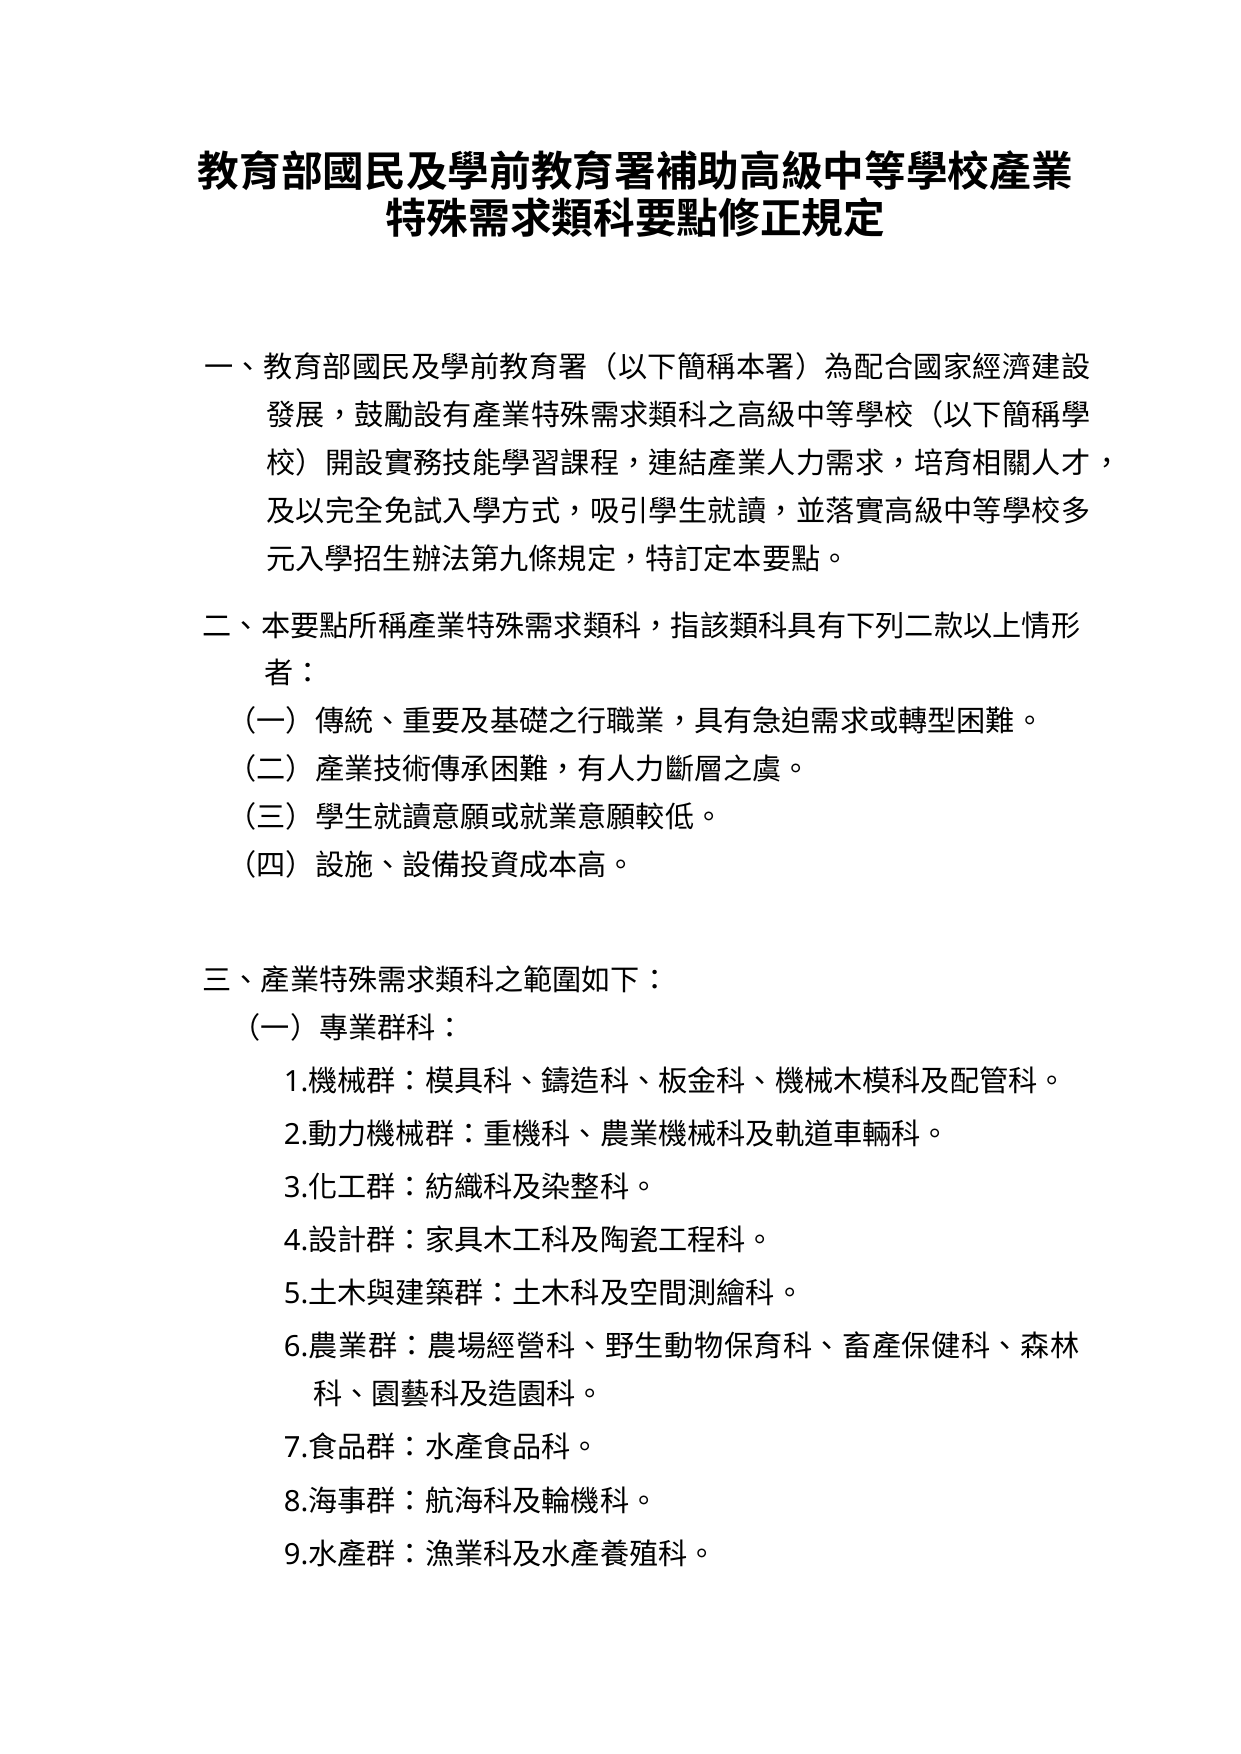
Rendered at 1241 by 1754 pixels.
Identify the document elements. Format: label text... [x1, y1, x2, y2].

text （三）學生就讀意願或就業意願較低。 [227, 789, 1081, 837]
text 1.機械群：模具科、鑄造科、板金科、機械木模科及配管科。 [284, 1053, 1081, 1101]
text （四）設施、設備投資成本高。 [227, 837, 1092, 885]
text （一）傳統、重要及基礎之行職業，具有急迫需求或轉型困難。 [227, 693, 1081, 741]
text 9.水產群：漁業科及水產養殖科。 [284, 1526, 1081, 1574]
text 7.食品群：水產食品科。 [284, 1419, 1081, 1467]
text 6.農業群：農場經營科、野生動物保育科、畜產保健科、森林科、園藝科及造園科。 [284, 1318, 1081, 1414]
text 教育部國民及學前教育署補助高級中等學校產業特殊需求類科要點修正規定 [177, 148, 1092, 243]
text 2.動力機械群：重機科、農業機械科及軌道車輛科。 [284, 1106, 1081, 1154]
text 一、教育部國民及學前教育署（以下簡稱本署）為配合國家經濟建設發展，鼓勵設有產業特殊需求類科之高級中等學校（以下簡稱學校）開設實務技能學習課程，連結產業人力需求，培育相關人才，及以完全免試入學方式，吸引學生就讀，並落實高級中等學校多元入學招生辦法第九條規定，特訂定本要點。 [204, 339, 1092, 579]
text 8.海事群：航海科及輪機科。 [284, 1473, 1081, 1521]
text 5.土木與建築群：土木科及空間測繪科。 [284, 1265, 1081, 1313]
text （二）產業技術傳承困難，有人力斷層之虞。 [227, 741, 1081, 789]
text 3.化工群：紡織科及染整科。 [284, 1159, 1081, 1207]
text 二、本要點所稱產業特殊需求類科，指該類科具有下列二款以上情形者： [202, 598, 1081, 693]
text （一）專業群科： [231, 1000, 1081, 1048]
text 三、產業特殊需求類科之範圍如下： [202, 952, 1081, 1000]
text 4.設計群：家具木工科及陶瓷工程科。 [284, 1212, 1081, 1260]
